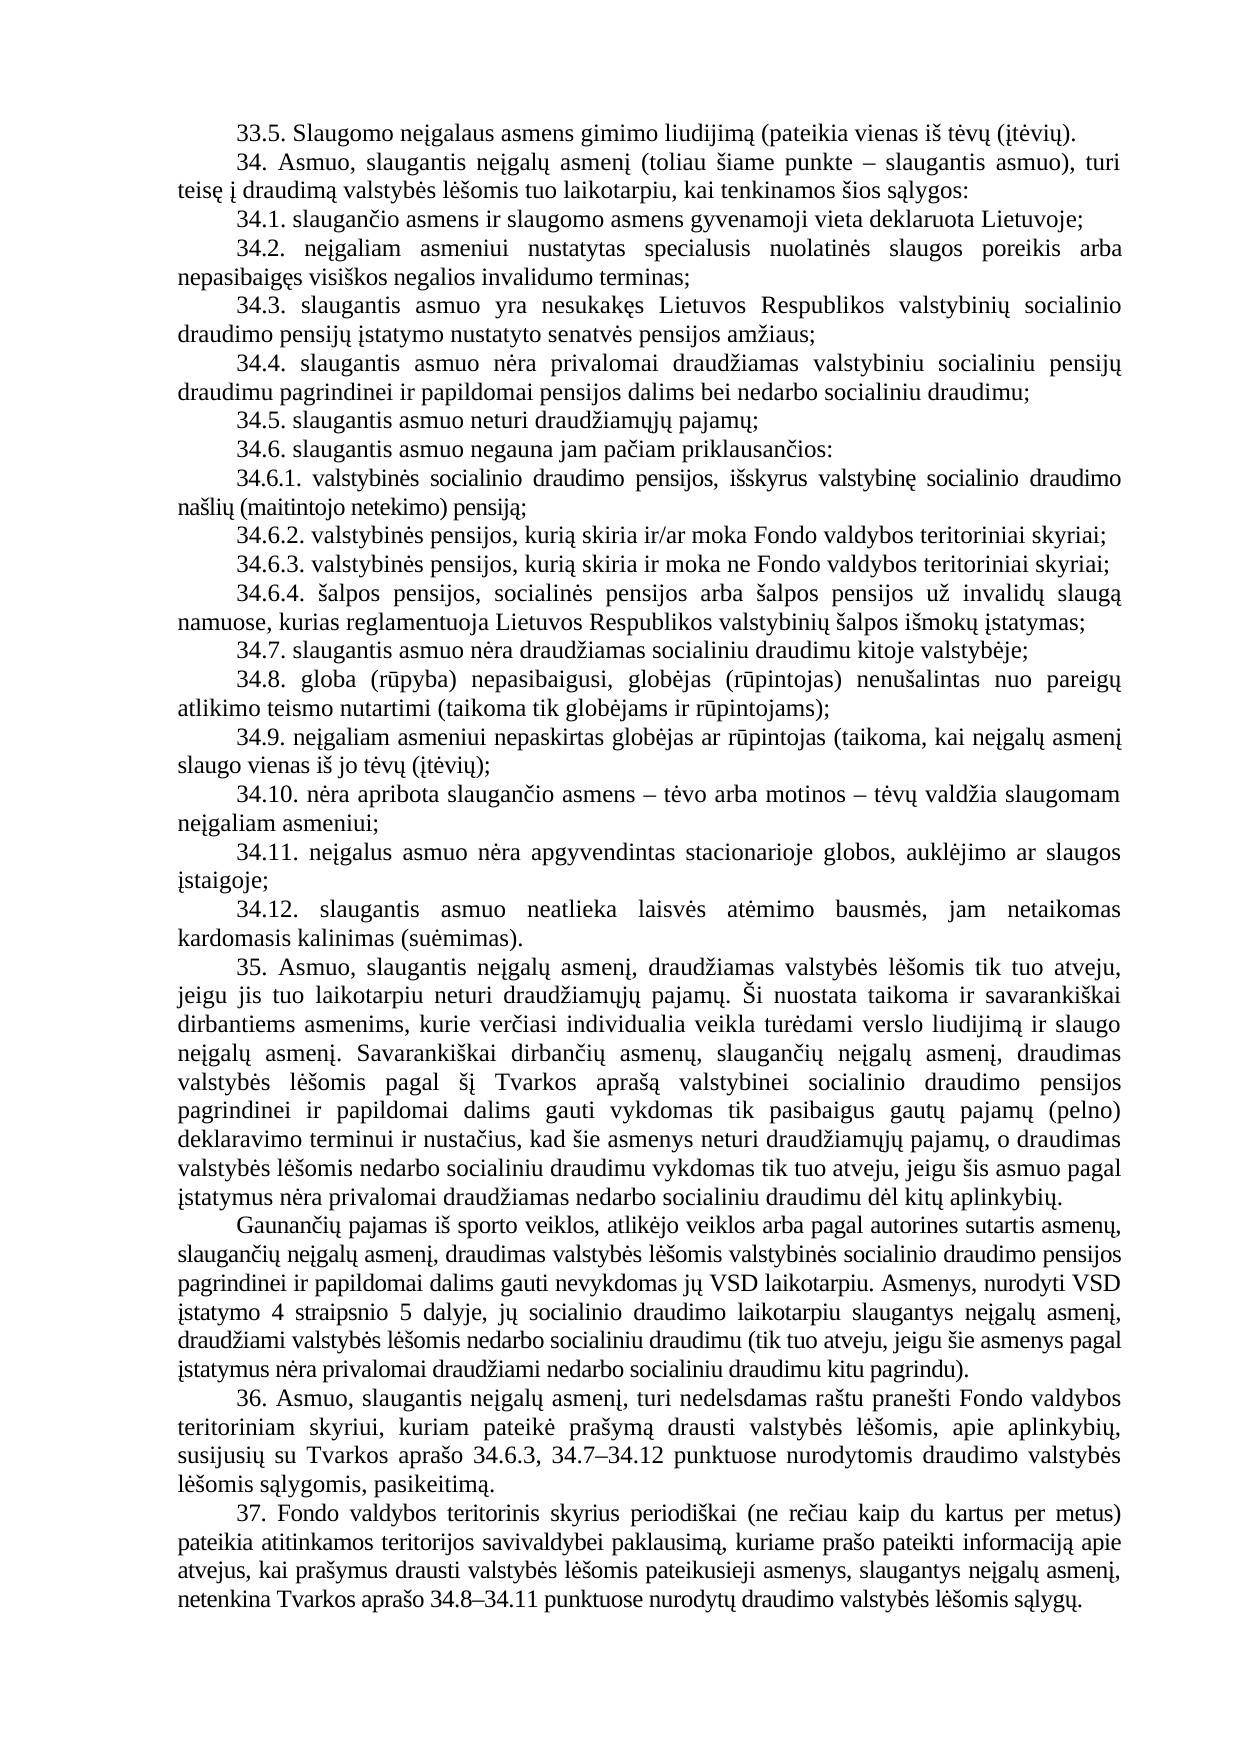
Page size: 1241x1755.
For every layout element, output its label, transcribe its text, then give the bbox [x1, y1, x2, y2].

text 34.7. slaugantis asmuo nėra draudžiamas socialiniu draudimu kitoje valstybėje; [177, 636, 1122, 664]
text 33.5. Slaugomo neįgalaus asmens gimimo liudijimą (pateikia vienas iš tėvų (įtėvių). [177, 118, 1122, 147]
text 34.6.3. valstybinės pensijos, kurią skiria ir moka ne Fondo valdybos teritoriniai skyriai; [177, 549, 1122, 578]
text 34.6.1. valstybinės socialinio draudimo pensijos, išskyrus valstybinę socialinio draudimo našlių (maitintojo netekimo) pensiją; [177, 463, 1122, 521]
text 34.10. nėra apribota slaugančio asmens – tėvo arba motinos – tėvų valdžia slaugomam neįgaliam asmeniui; [177, 779, 1122, 837]
text 36. Asmuo, slaugantis neįgalų asmenį, turi nedelsdamas raštu pranešti Fondo valdybos teritoriniam skyriui, kuriam pateikė prašymą drausti valstybės lėšomis, apie aplinkybių, susijusių su Tvarkos aprašo 34.6.3, 34.7–34.12 punktuose nurodytomis draudimo valstybės lėšomis sąlygomis, pasikeitimą. [177, 1383, 1122, 1498]
text 34.9. neįgaliam asmeniui nepaskirtas globėjas ar rūpintojas (taikoma, kai neįgalų asmenį slaugo vienas iš jo tėvų (įtėvių); [177, 722, 1122, 779]
text 34.6.2. valstybinės pensijos, kurią skiria ir/ar moka Fondo valdybos teritoriniai skyriai; [177, 521, 1122, 549]
text 34.5. slaugantis asmuo neturi draudžiamųjų pajamų; [177, 406, 1122, 434]
text 37. Fondo valdybos teritorinis skyrius periodiškai (ne rečiau kaip du kartus per metus) pateikia atitinkamos teritorijos savivaldybei paklausimą, kuriame prašo pateikti informaciją apie atvejus, kai prašymus drausti valstybės lėšomis pateikusieji asmenys, slaugantys neįgalų asmenį, netenkina Tvarkos aprašo 34.8–34.11 punktuose nurodytų draudimo valstybės lėšomis sąlygų. [177, 1498, 1122, 1613]
text 34.6. slaugantis asmuo negauna jam pačiam priklausančios: [177, 434, 1122, 463]
text 34. Asmuo, slaugantis neįgalų asmenį (toliau šiame punkte – slaugantis asmuo), turi teisę į draudimą valstybės lėšomis tuo laikotarpiu, kai tenkinamos šios sąlygos: [177, 147, 1122, 204]
text 34.4. slaugantis asmuo nėra privalomai draudžiamas valstybiniu socialiniu pensijų draudimu pagrindinei ir papildomai pensijos dalims bei nedarbo socialiniu draudimu; [177, 348, 1122, 406]
text 34.3. slaugantis asmuo yra nesukakęs Lietuvos Respublikos valstybinių socialinio draudimo pensijų įstatymo nustatyto senatvės pensijos amžiaus; [177, 291, 1122, 348]
text 34.11. neįgalus asmuo nėra apgyvendintas stacionarioje globos, auklėjimo ar slaugos įstaigoje; [177, 837, 1122, 894]
text 34.2. neįgaliam asmeniui nustatytas specialusis nuolatinės slaugos poreikis arba nepasibaigęs visiškos negalios invalidumo terminas; [177, 233, 1122, 291]
text 34.6.4. šalpos pensijos, socialinės pensijos arba šalpos pensijos už invalidų slaugą namuose, kurias reglamentuoja Lietuvos Respublikos valstybinių šalpos išmokų įstatymas; [177, 578, 1122, 636]
text 34.12. slaugantis asmuo neatlieka laisvės atėmimo bausmės, jam netaikomas kardomasis kalinimas (suėmimas). [177, 894, 1122, 952]
text 34.8. globa (rūpyba) nepasibaigusi, globėjas (rūpintojas) nenušalintas nuo pareigų atlikimo teismo nutartimi (taikoma tik globėjams ir rūpintojams); [177, 664, 1122, 722]
text Gaunančių pajamas iš sporto veiklos, atlikėjo veiklos arba pagal autorines sutartis asmenų, slaugančių neįgalų asmenį, draudimas valstybės lėšomis valstybinės socialinio draudimo pensijos pagrindinei ir papildomai dalims gauti nevykdomas jų VSD laikotarpiu. Asmenys, nurodyti VSD įstatymo 4 straipsnio 5 dalyje, jų socialinio draudimo laikotarpiu slaugantys neįgalų asmenį, draudžiami valstybės lėšomis nedarbo socialiniu draudimu (tik tuo atveju, jeigu šie asmenys pagal įstatymus nėra privalomai draudžiami nedarbo socialiniu draudimu kitu pagrindu). [177, 1211, 1122, 1383]
text 34.1. slaugančio asmens ir slaugomo asmens gyvenamoji vieta deklaruota Lietuvoje; [177, 204, 1122, 233]
text 35. Asmuo, slaugantis neįgalų asmenį, draudžiamas valstybės lėšomis tik tuo atveju, jeigu jis tuo laikotarpiu neturi draudžiamųjų pajamų. Ši nuostata taikoma ir savarankiškai dirbantiems asmenims, kurie verčiasi individualia veikla turėdami verslo liudijimą ir slaugo neįgalų asmenį. Savarankiškai dirbančių asmenų, slaugančių neįgalų asmenį, draudimas valstybės lėšomis pagal šį Tvarkos aprašą valstybinei socialinio draudimo pensijos pagrindinei ir papildomai dalims gauti vykdomas tik pasibaigus gautų pajamų (pelno) deklaravimo terminui ir nustačius, kad šie asmenys neturi draudžiamųjų pajamų, o draudimas valstybės lėšomis nedarbo socialiniu draudimu vykdomas tik tuo atveju, jeigu šis asmuo pagal įstatymus nėra privalomai draudžiamas nedarbo socialiniu draudimu dėl kitų aplinkybių. [177, 952, 1122, 1211]
